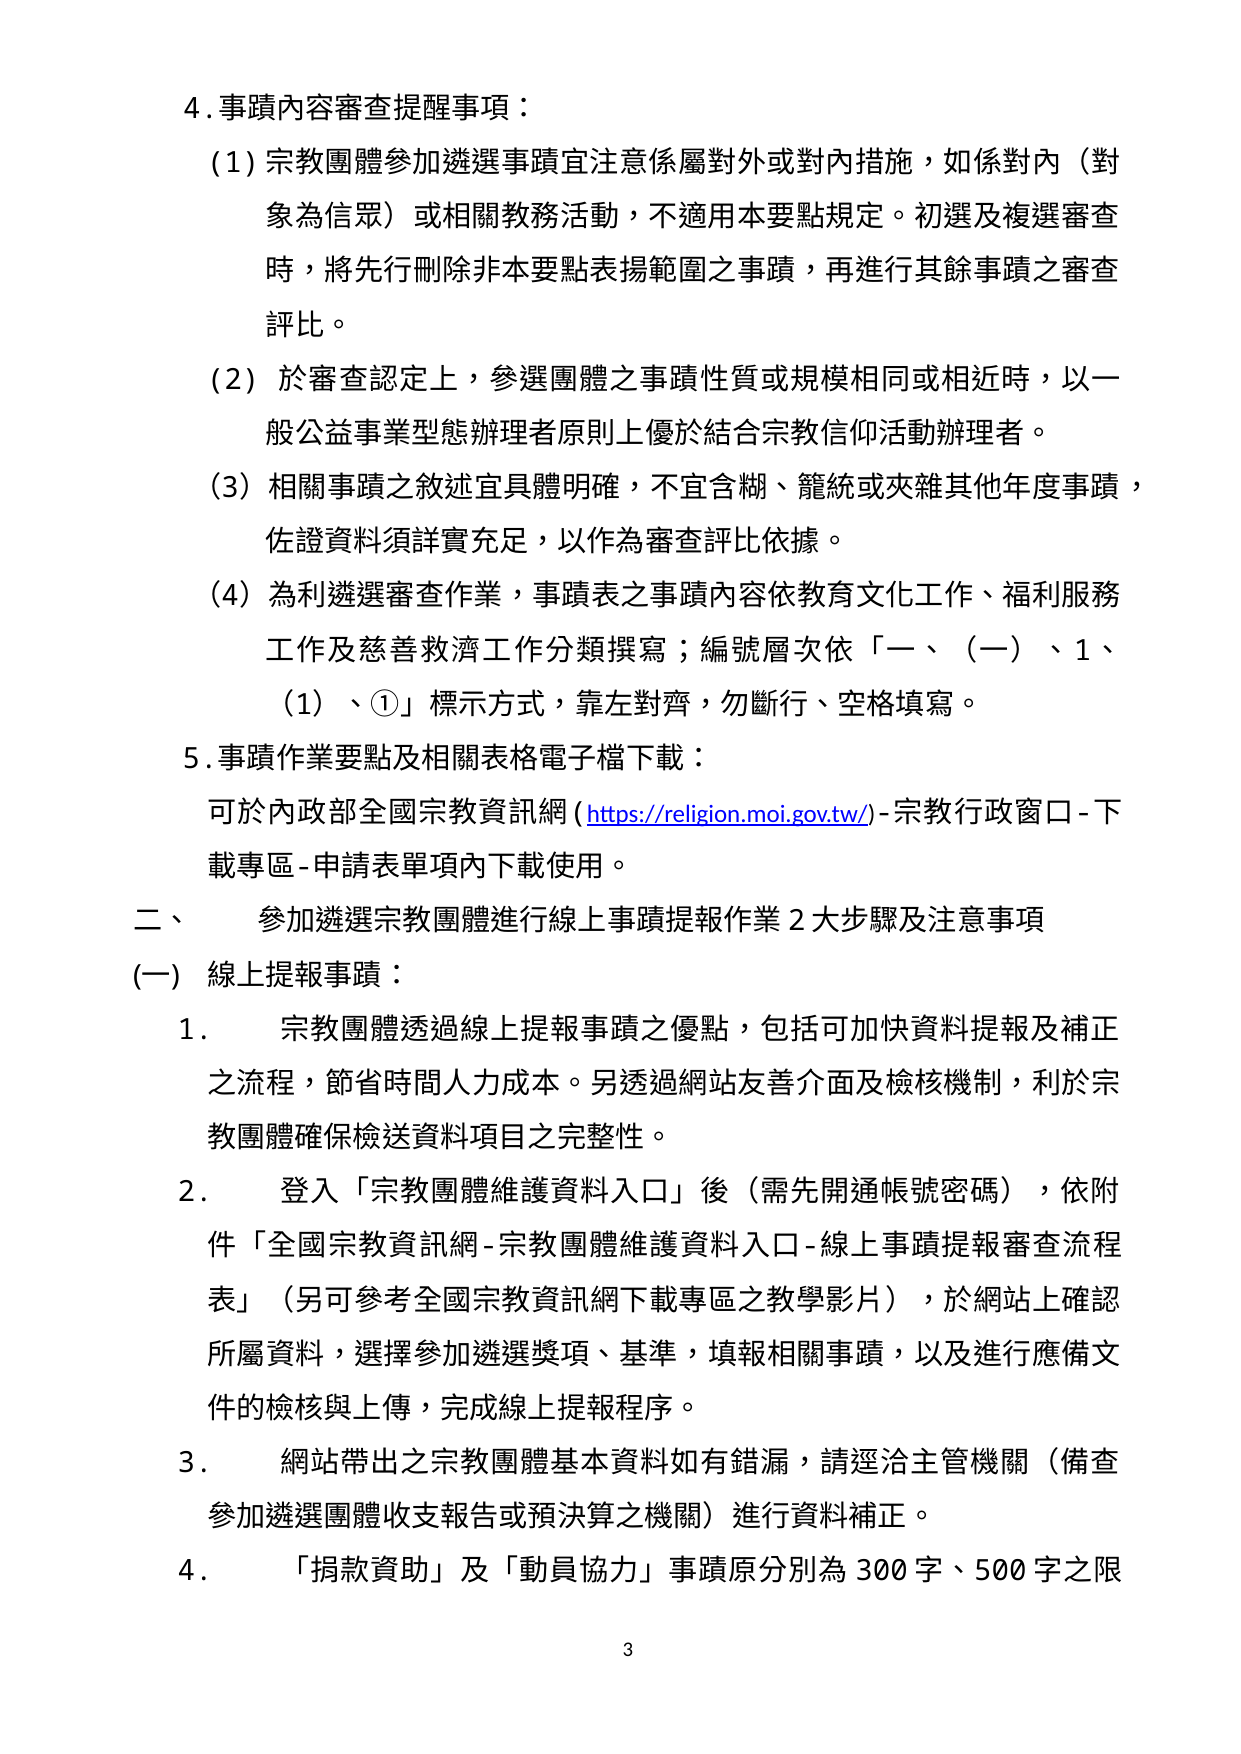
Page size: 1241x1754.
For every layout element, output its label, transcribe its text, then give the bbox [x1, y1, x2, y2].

list 參加遴選宗教團體進行線上事蹟提報作業2大步驟及注意事項 [133, 887, 1122, 942]
text 可於內政部全國宗教資訊網(https://religion.moi.gov.tw/)-宗教行政窗口-下載專區-申請表單項內下載使用。 [207, 779, 1122, 887]
text 5.事蹟作業要點及相關表格電子檔下載： [182, 725, 1122, 779]
text (2) 於審查認定上，參選團體之事蹟性質或規模相同或相近時，以一般公益事業型態辦理者原則上優於結合宗教信仰活動辦理者。 [207, 346, 1122, 454]
list 網站帶出之宗教團體基本資料如有錯漏，請逕洽主管機關（備查參加遴選團體收支報告或預決算之機關）進行資料補正。 [177, 1429, 1122, 1537]
list 登入「宗教團體維護資料入口」後（需先開通帳號密碼），依附件「全國宗教資訊網-宗教團體維護資料入口-線上事蹟提報審查流程表」（另可參考全國宗教資訊網下載專區之教學影片），於網站上確認所屬資料，選擇參加遴選獎項、基準，填報相關事蹟，以及進行應備文件的檢核與上傳，完成線上提報程序。 [177, 1158, 1122, 1429]
list 線上提報事蹟： [133, 942, 1122, 996]
text （4）為利遴選審查作業，事蹟表之事蹟內容依教育文化工作、福利服務工作及慈善救濟工作分類撰寫；編號層次依「一、（一）、1、（1）、①」標示方式，靠左對齊，勿斷行、空格填寫。 [192, 562, 1122, 725]
text 4.事蹟內容審查提醒事項： [183, 75, 1122, 129]
list 宗教團體透過線上提報事蹟之優點，包括可加快資料提報及補正之流程，節省時間人力成本。另透過網站友善介面及檢核機制，利於宗教團體確保檢送資料項目之完整性。 [177, 996, 1122, 1158]
text （3）相關事蹟之敘述宜具體明確，不宜含糊、籠統或夾雜其他年度事蹟，佐證資料須詳實充足，以作為審查評比依據。 [192, 454, 1122, 562]
text (1) 宗教團體參加遴選事蹟宜注意係屬對外或對內措施，如係對內（對象為信眾）或相關教務活動，不適用本要點規定。初選及複選審查時，將先行刪除非本要點表揚範圍之事蹟，再進行其餘事蹟之審查評比。 [207, 129, 1122, 346]
list 「捐款資助」及「動員協力」事蹟原分別為300字、500字之限 [177, 1537, 1122, 1592]
